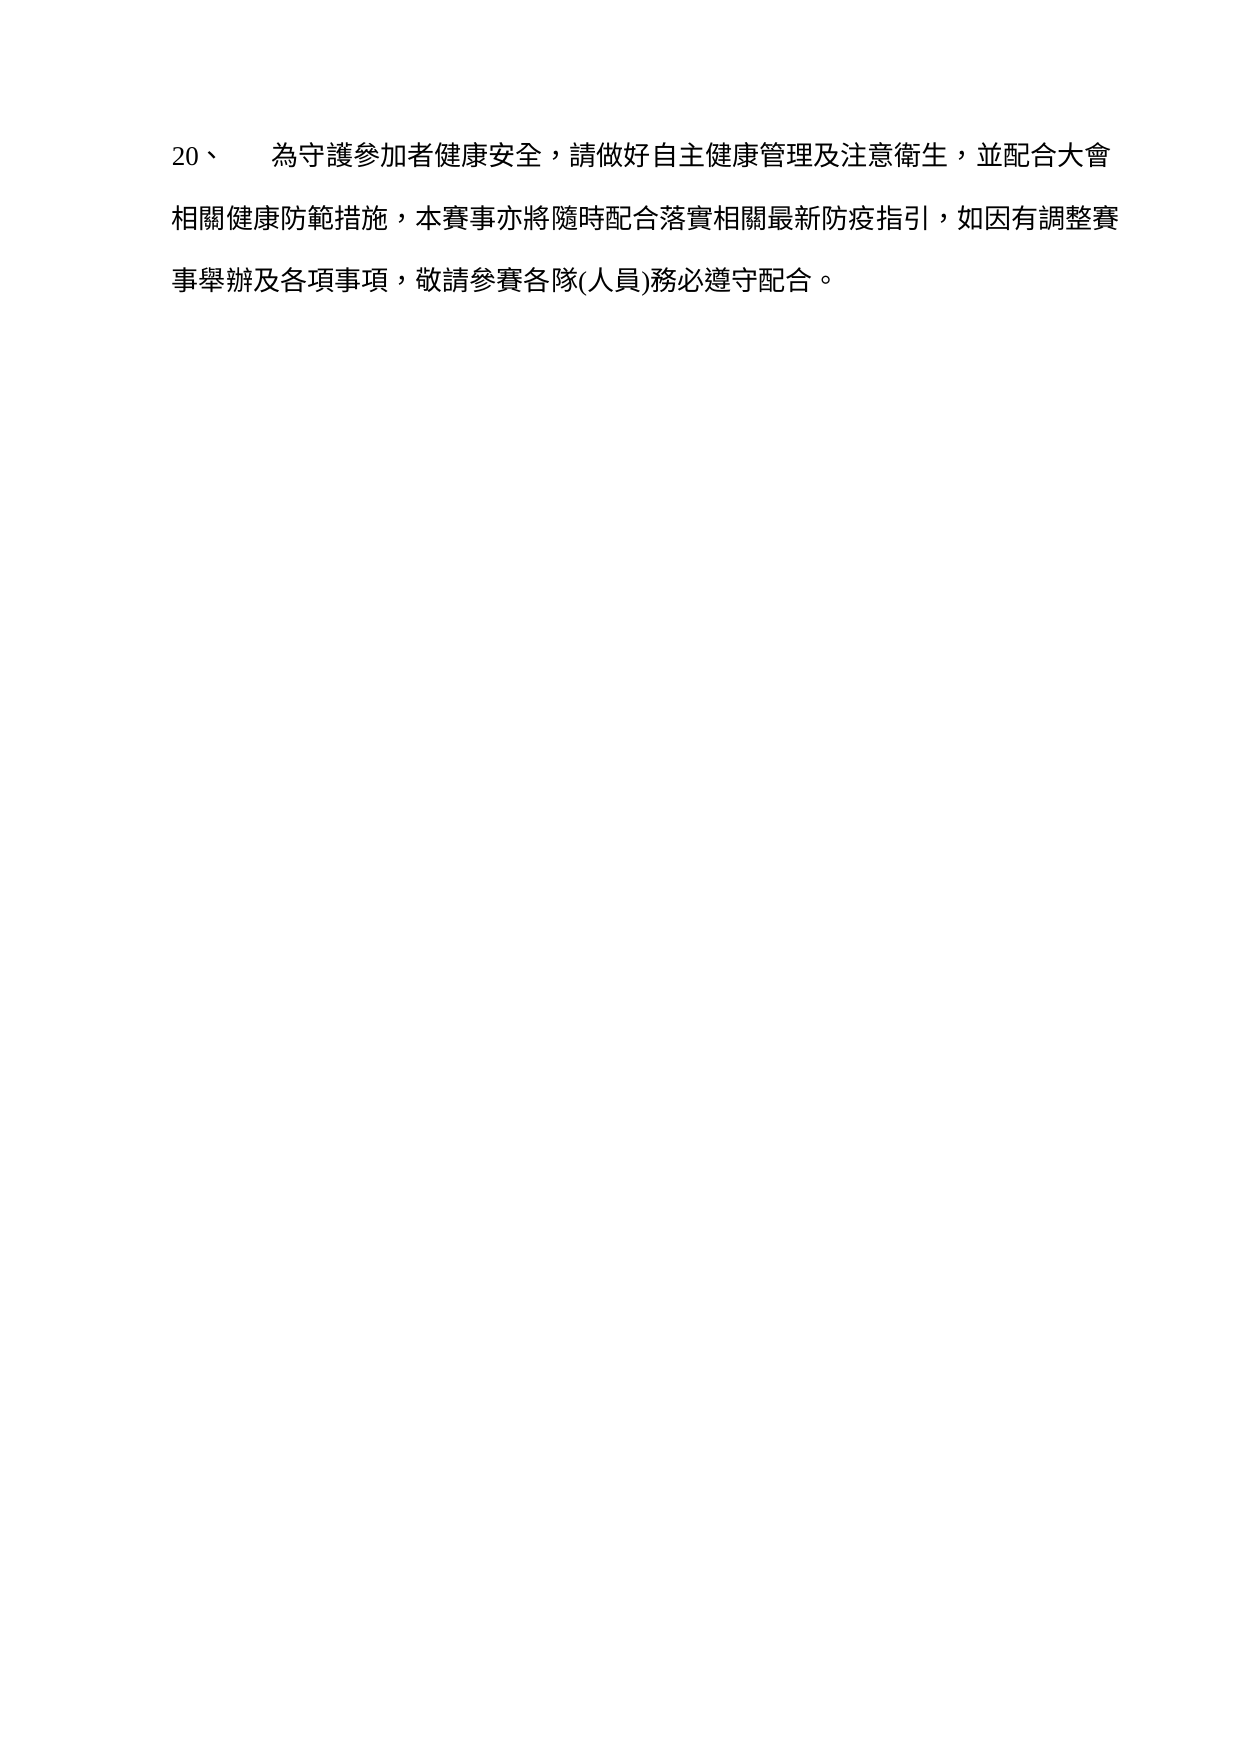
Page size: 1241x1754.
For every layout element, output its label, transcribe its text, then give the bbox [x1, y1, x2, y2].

list 為守護參加者健康安全，請做好自主健康管理及注意衛生，並配合大會相關健康防範措施，本賽事亦將隨時配合落實相關最新防疫指引，如因有調整賽事舉辦及各項事項，敬請參賽各隊(人員)務必遵守配合。 [172, 112, 1122, 300]
